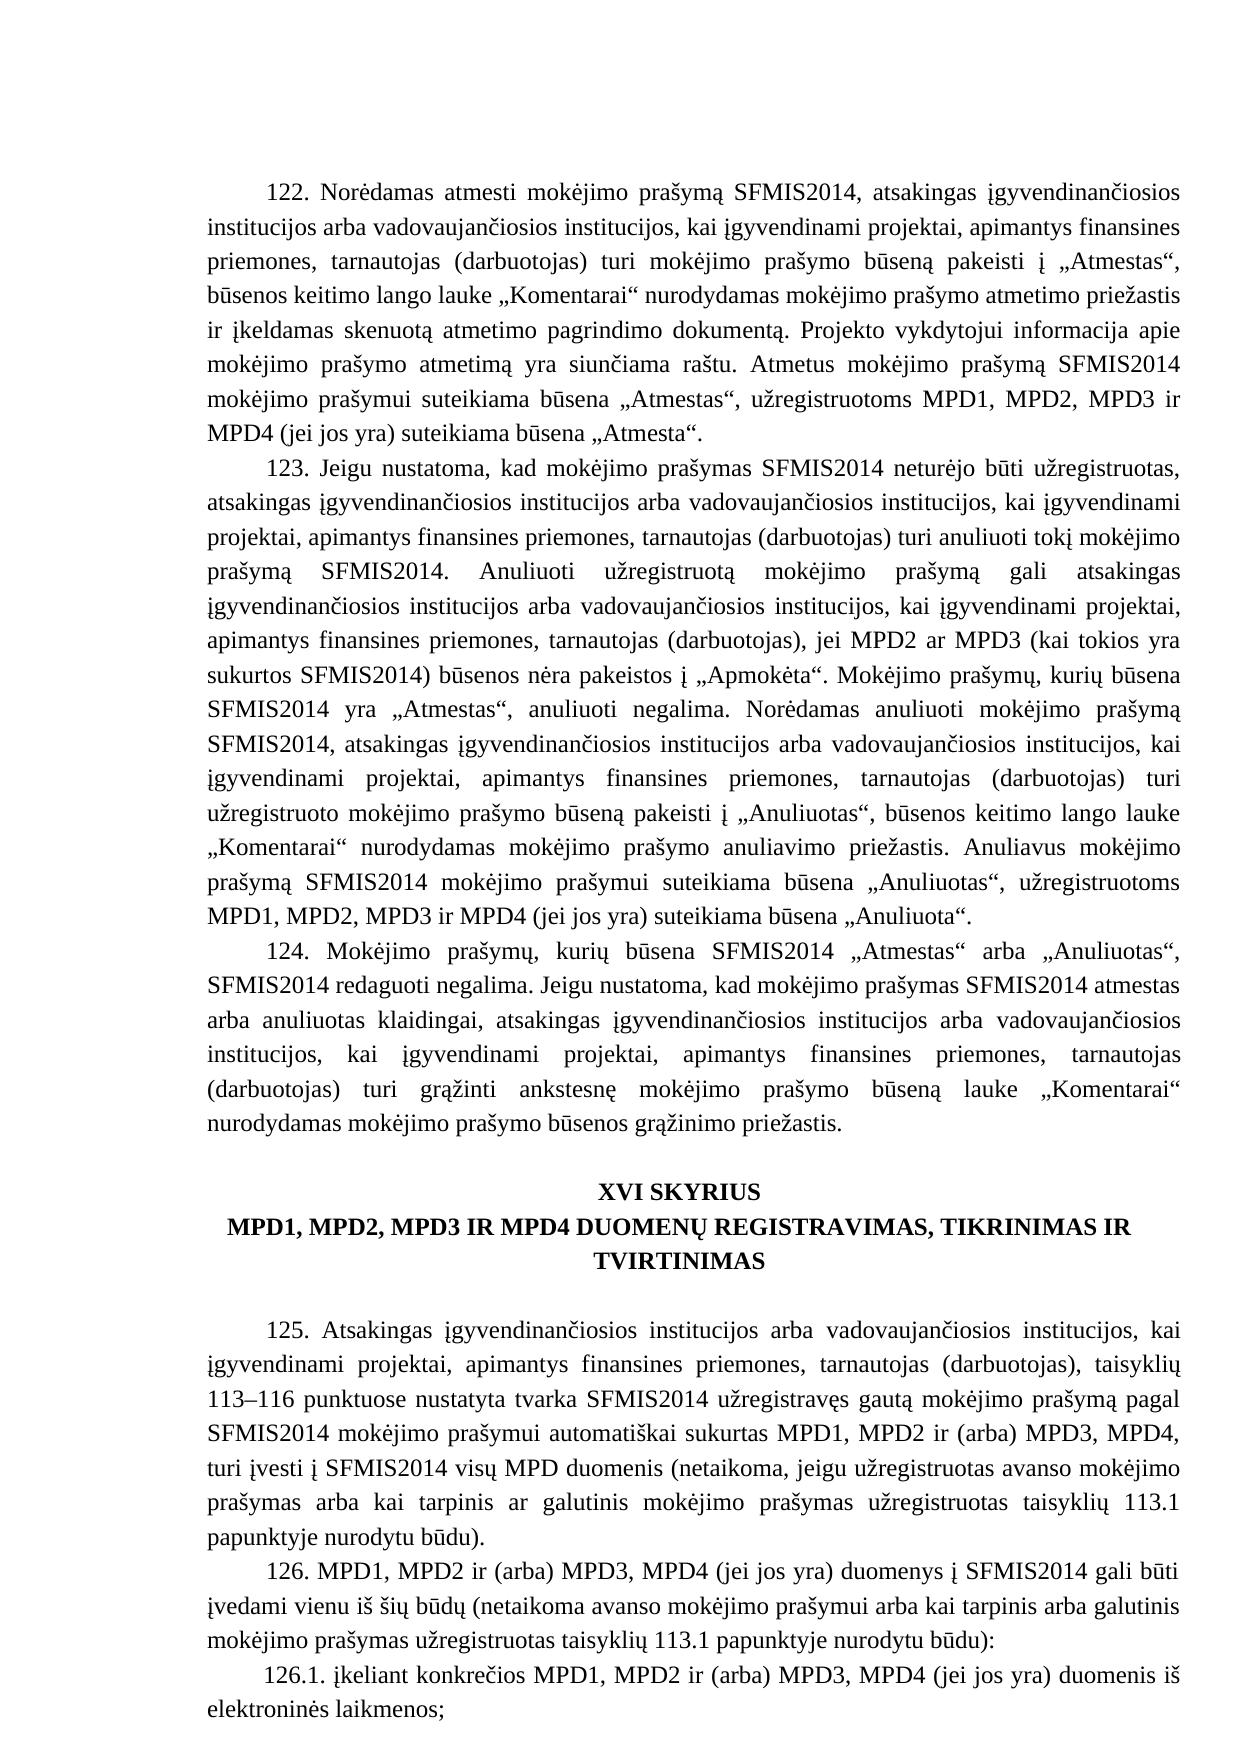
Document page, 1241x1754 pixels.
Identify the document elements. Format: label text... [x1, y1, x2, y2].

text 126.1. įkeliant konkrečios MPD1, MPD2 ir (arba) MPD3, MPD4 (jei jos yra) duomenis iš elektroninės laikmenos; [207, 1660, 1181, 1723]
text 125. Atsakingas įgyvendinančiosios institucijos arba vadovaujančiosios institucijos, kai įgyvendinami projektai, apimantys finansines priemones, tarnautojas (darbuotojas), taisyklių 113–116 punktuose nustatyta tvarka SFMIS2014 užregistravęs gautą mokėjimo prašymą pagal SFMIS2014 mokėjimo prašymui automatiškai sukurtas MPD1, MPD2 ir (arba) MPD3, MPD4, turi įvesti į SFMIS2014 visų MPD duomenis (netaikoma, jeigu užregistruotas avanso mokėjimo prašymas arba kai tarpinis ar galutinis mokėjimo prašymas užregistruotas taisyklių 113.1 papunktyje nurodytu būdu). [207, 1315, 1181, 1551]
text 126. MPD1, MPD2 ir (arba) MPD3, MPD4 (jei jos yra) duomenys į SFMIS2014 gali būti įvedami vienu iš šių būdų (netaikoma avanso mokėjimo prašymui arba kai tarpinis arba galutinis mokėjimo prašymas užregistruotas taisyklių 113.1 papunktyje nurodytu būdu): [207, 1556, 1181, 1654]
text 123. Jeigu nustatoma, kad mokėjimo prašymas SFMIS2014 neturėjo būti užregistruotas, atsakingas įgyvendinančiosios institucijos arba vadovaujančiosios institucijos, kai įgyvendinami projektai, apimantys finansines priemones, tarnautojas (darbuotojas) turi anuliuoti tokį mokėjimo prašymą SFMIS2014. Anuliuoti užregistruotą mokėjimo prašymą gali atsakingas įgyvendinančiosios institucijos arba vadovaujančiosios institucijos, kai įgyvendinami projektai, apimantys finansines priemones, tarnautojas (darbuotojas), jei MPD2 ar MPD3 (kai tokios yra sukurtos SFMIS2014) būsenos nėra pakeistos į „Apmokėta“. Mokėjimo prašymų, kurių būsena SFMIS2014 yra „Atmestas“, anuliuoti negalima. Norėdamas anuliuoti mokėjimo prašymą SFMIS2014, atsakingas įgyvendinančiosios institucijos arba vadovaujančiosios institucijos, kai įgyvendinami projektai, apimantys finansines priemones, tarnautojas (darbuotojas) turi užregistruoto mokėjimo prašymo būseną pakeisti į „Anuliuotas“, būsenos keitimo lango lauke „Komentarai“ nurodydamas mokėjimo prašymo anuliavimo priežastis. Anuliavus mokėjimo prašymą SFMIS2014 mokėjimo prašymui suteikiama būsena „Anuliuotas“, užregistruotoms MPD1, MPD2, MPD3 ir MPD4 (jei jos yra) suteikiama būsena „Anuliuota“. [207, 453, 1181, 930]
text MPD1, MPD2, MPD3 IR MPD4 DUOMENŲ REGISTRAVIMAS, TIKRINIMAS IR TVIRTINIMAS [177, 1212, 1181, 1275]
text 124. Mokėjimo prašymų, kurių būsena SFMIS2014 „Atmestas“ arba „Anuliuotas“, SFMIS2014 redaguoti negalima. Jeigu nustatoma, kad mokėjimo prašymas SFMIS2014 atmestas arba anuliuotas klaidingai, atsakingas įgyvendinančiosios institucijos arba vadovaujančiosios institucijos, kai įgyvendinami projektai, apimantys finansines priemones, tarnautojas (darbuotojas) turi grąžinti ankstesnę mokėjimo prašymo būseną lauke „Komentarai“ nurodydamas mokėjimo prašymo būsenos grąžinimo priežastis. [207, 936, 1181, 1137]
text 122. Norėdamas atmesti mokėjimo prašymą SFMIS2014, atsakingas įgyvendinančiosios institucijos arba vadovaujančiosios institucijos, kai įgyvendinami projektai, apimantys finansines priemones, tarnautojas (darbuotojas) turi mokėjimo prašymo būseną pakeisti į „Atmestas“, būsenos keitimo lango lauke „Komentarai“ nurodydamas mokėjimo prašymo atmetimo priežastis ir įkeldamas skenuotą atmetimo pagrindimo dokumentą. Projekto vykdytojui informacija apie mokėjimo prašymo atmetimą yra siunčiama raštu. Atmetus mokėjimo prašymą SFMIS2014 mokėjimo prašymui suteikiama būsena „Atmestas“, užregistruotoms MPD1, MPD2, MPD3 ir MPD4 (jei jos yra) suteikiama būsena „Atmesta“. [207, 177, 1181, 447]
text XVI SKYRIUS [177, 1177, 1181, 1206]
